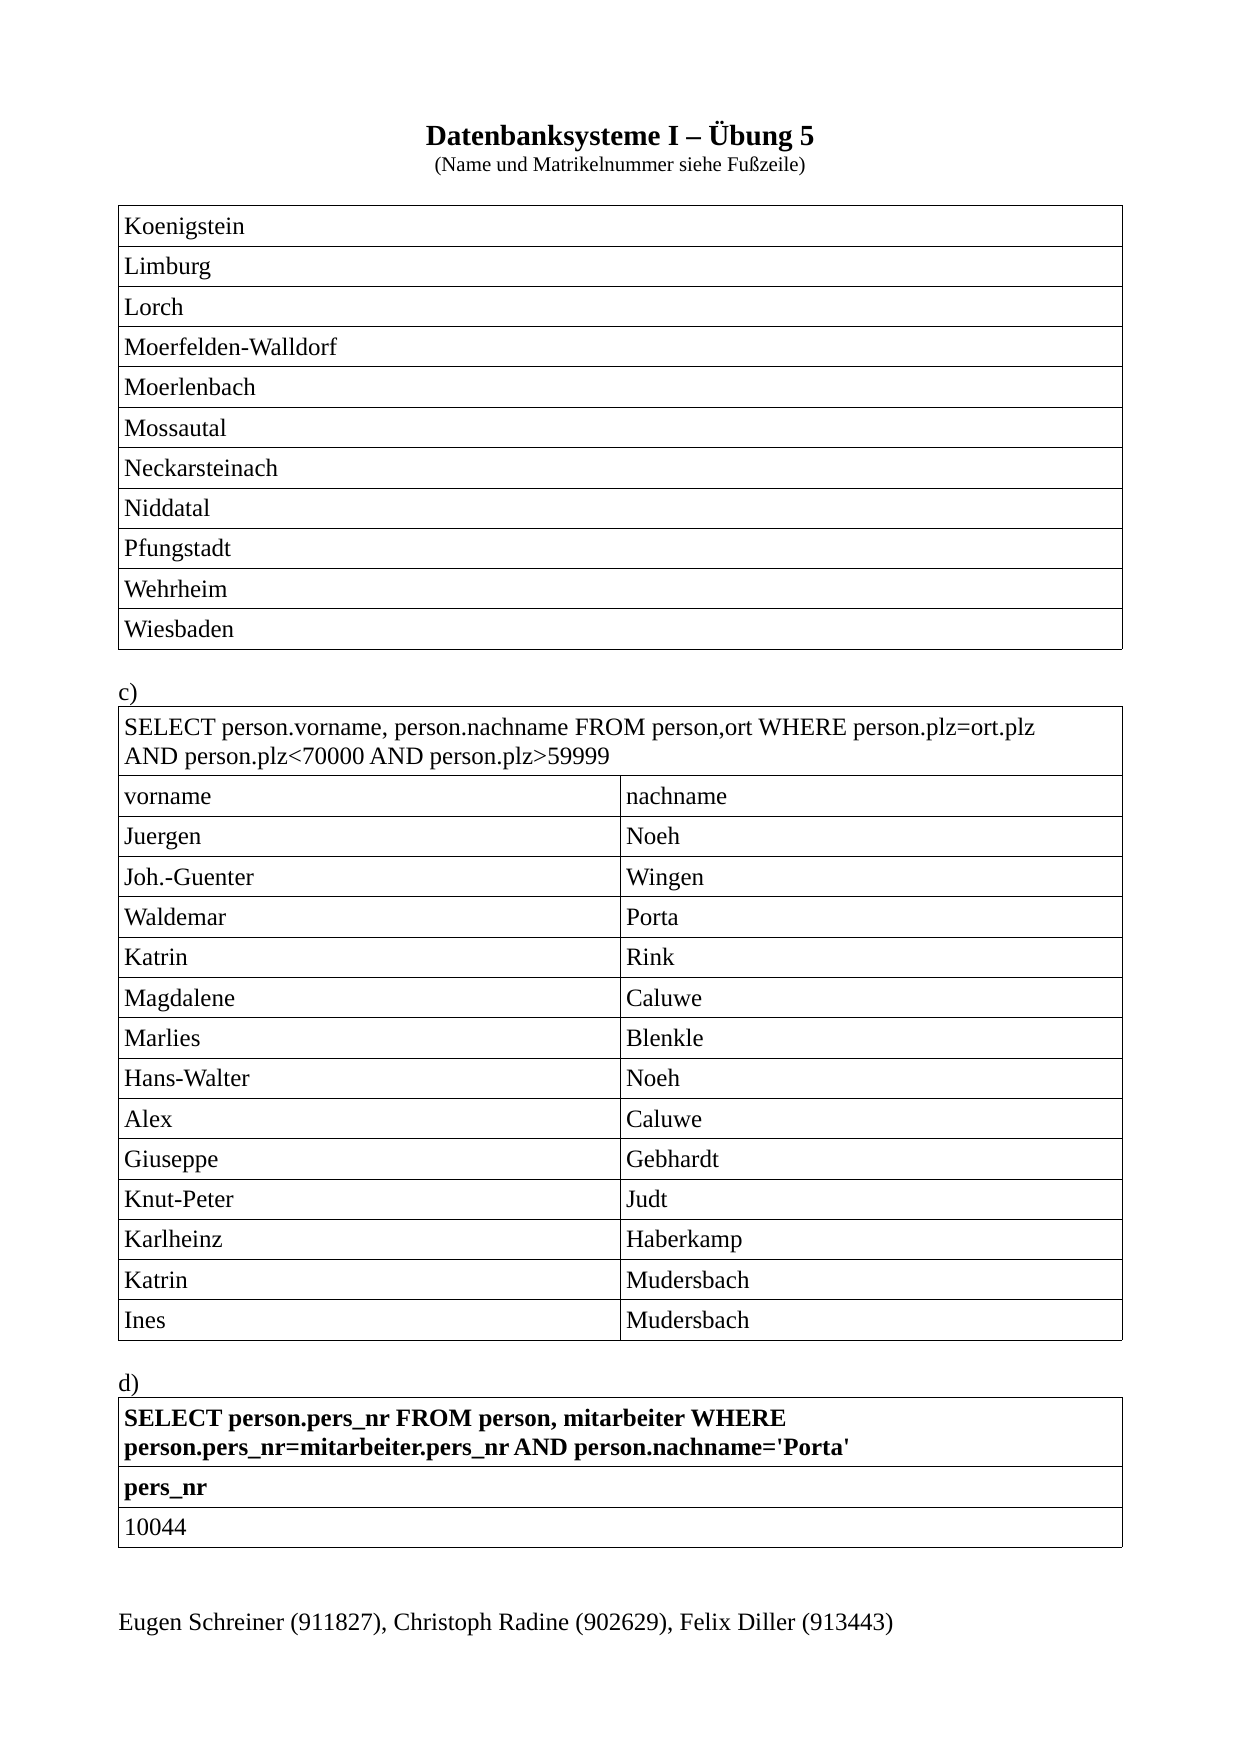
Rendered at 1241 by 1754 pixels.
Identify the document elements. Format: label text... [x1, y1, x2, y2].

table_cell Wiesbaden [119, 609, 1122, 649]
table_cell Wehrheim [119, 569, 1122, 608]
table_cell Caluwe [621, 978, 1122, 1017]
table_header SELECT person.vorname, person.nachname FROM person,ort WHERE person.plz=ort.plz AND person.plz<70000 AND person.plz>59999 [119, 707, 1122, 775]
table_cell Knut-Peter [119, 1180, 620, 1219]
table_cell Judt [621, 1180, 1122, 1219]
table_cell Marlies [119, 1018, 620, 1057]
table_cell Magdalene [119, 978, 620, 1017]
table_cell Rink [621, 938, 1122, 977]
table_cell Niddatal [119, 489, 1122, 528]
table_cell Katrin [119, 1260, 620, 1299]
table_cell Moerfelden-Walldorf [119, 327, 1122, 366]
table_cell 10044 [119, 1508, 1122, 1547]
table_cell Wingen [621, 857, 1122, 896]
table_cell nachname [621, 776, 1122, 816]
table_cell pers_nr [119, 1467, 1122, 1507]
table_cell Waldemar [119, 897, 620, 937]
table_cell Gebhardt [621, 1139, 1122, 1178]
table_cell vorname [119, 776, 620, 816]
table_cell Blenkle [621, 1018, 1122, 1057]
table_cell Ines [119, 1300, 620, 1340]
table_cell Lorch [119, 287, 1122, 326]
table_cell Giuseppe [119, 1139, 620, 1178]
table_cell Noeh [621, 1059, 1122, 1098]
table_cell Karlheinz [119, 1220, 620, 1259]
table_cell Haberkamp [621, 1220, 1122, 1259]
table_cell Noeh [621, 817, 1122, 856]
table_cell Moerlenbach [119, 367, 1122, 407]
table_cell Alex [119, 1099, 620, 1138]
table_cell Joh.-Guenter [119, 857, 620, 896]
table_cell Pfungstadt [119, 529, 1122, 568]
table_cell Mossautal [119, 408, 1122, 447]
table_cell Mudersbach [621, 1260, 1122, 1299]
table_cell Mudersbach [621, 1300, 1122, 1340]
table_cell Limburg [119, 247, 1122, 286]
text c) [118, 677, 1122, 706]
table_cell Hans-Walter [119, 1059, 620, 1098]
table_cell Caluwe [621, 1099, 1122, 1138]
table_cell Porta [621, 897, 1122, 937]
table_cell Katrin [119, 938, 620, 977]
table_cell Juergen [119, 817, 620, 856]
text d) [118, 1368, 1122, 1397]
table_header SELECT person.pers_nr FROM person, mitarbeiter WHERE person.pers_nr=mitarbeiter.pers_nr AND person.nachname='Porta' [119, 1398, 1122, 1466]
table_cell Koenigstein [119, 206, 1122, 246]
table_cell Neckarsteinach [119, 448, 1122, 487]
